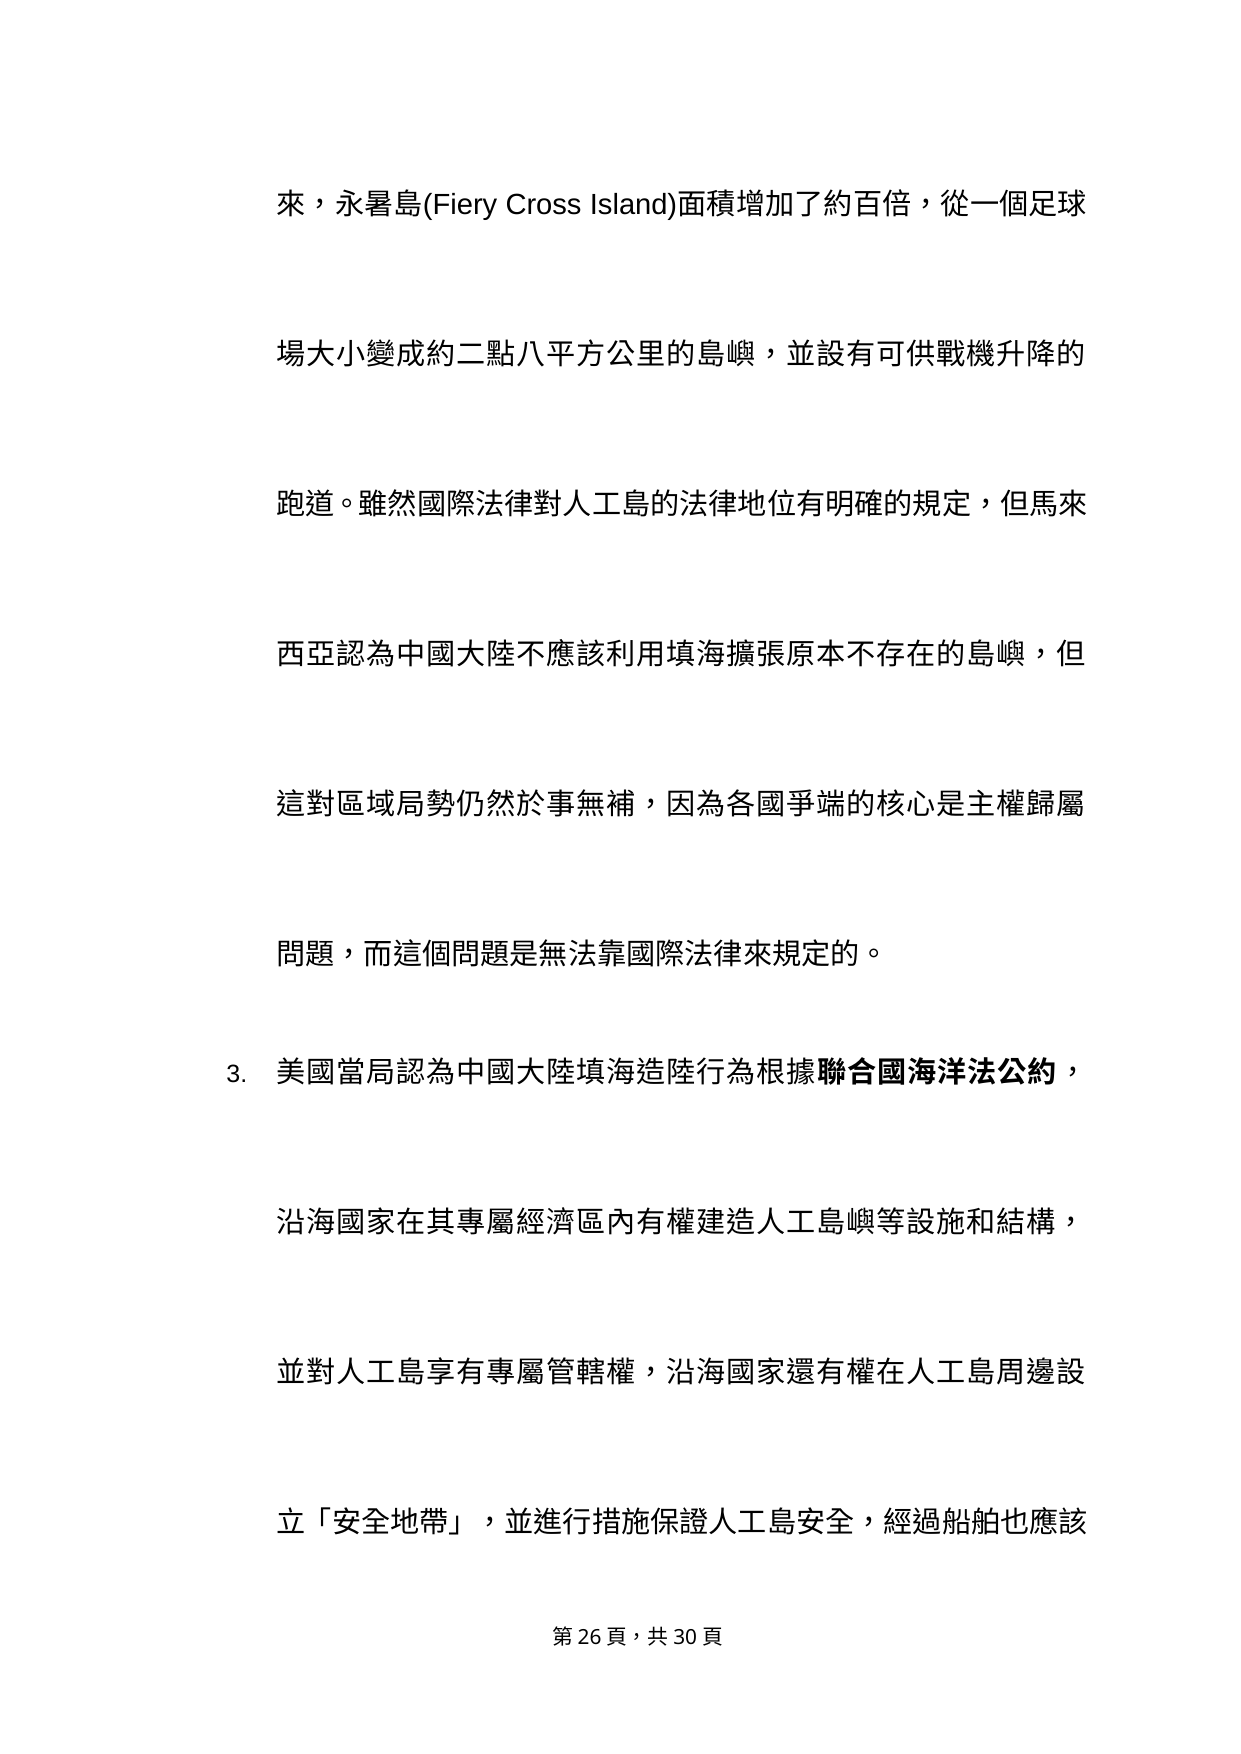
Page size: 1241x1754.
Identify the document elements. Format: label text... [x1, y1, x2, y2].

list 美國當局認為中國大陸填海造陸行為根據聯合國海洋法公約，沿海國家在其專屬經濟區內有權建造人工島嶼等設施和結構，並對人工島享有專屬管轄權，沿海國家還有權在人工島周邊設立「安全地帶」，並進行措施保證人工島安全，經過船舶也應該 [226, 1032, 1087, 1557]
list 來，永暑島(Fiery Cross Island)面積增加了約百倍，從一個足球場大小變成約二點八平方公里的島嶼，並設有可供戰機升降的跑道。雖然國際法律對人工島的法律地位有明確的規定，但馬來西亞認為中國大陸不應該利用填海擴張原本不存在的島嶼，但這對區域局勢仍然於事無補，因為各國爭端的核心是主權歸屬問題，而這個問題是無法靠國際法律來規定的。 [226, 164, 1087, 989]
